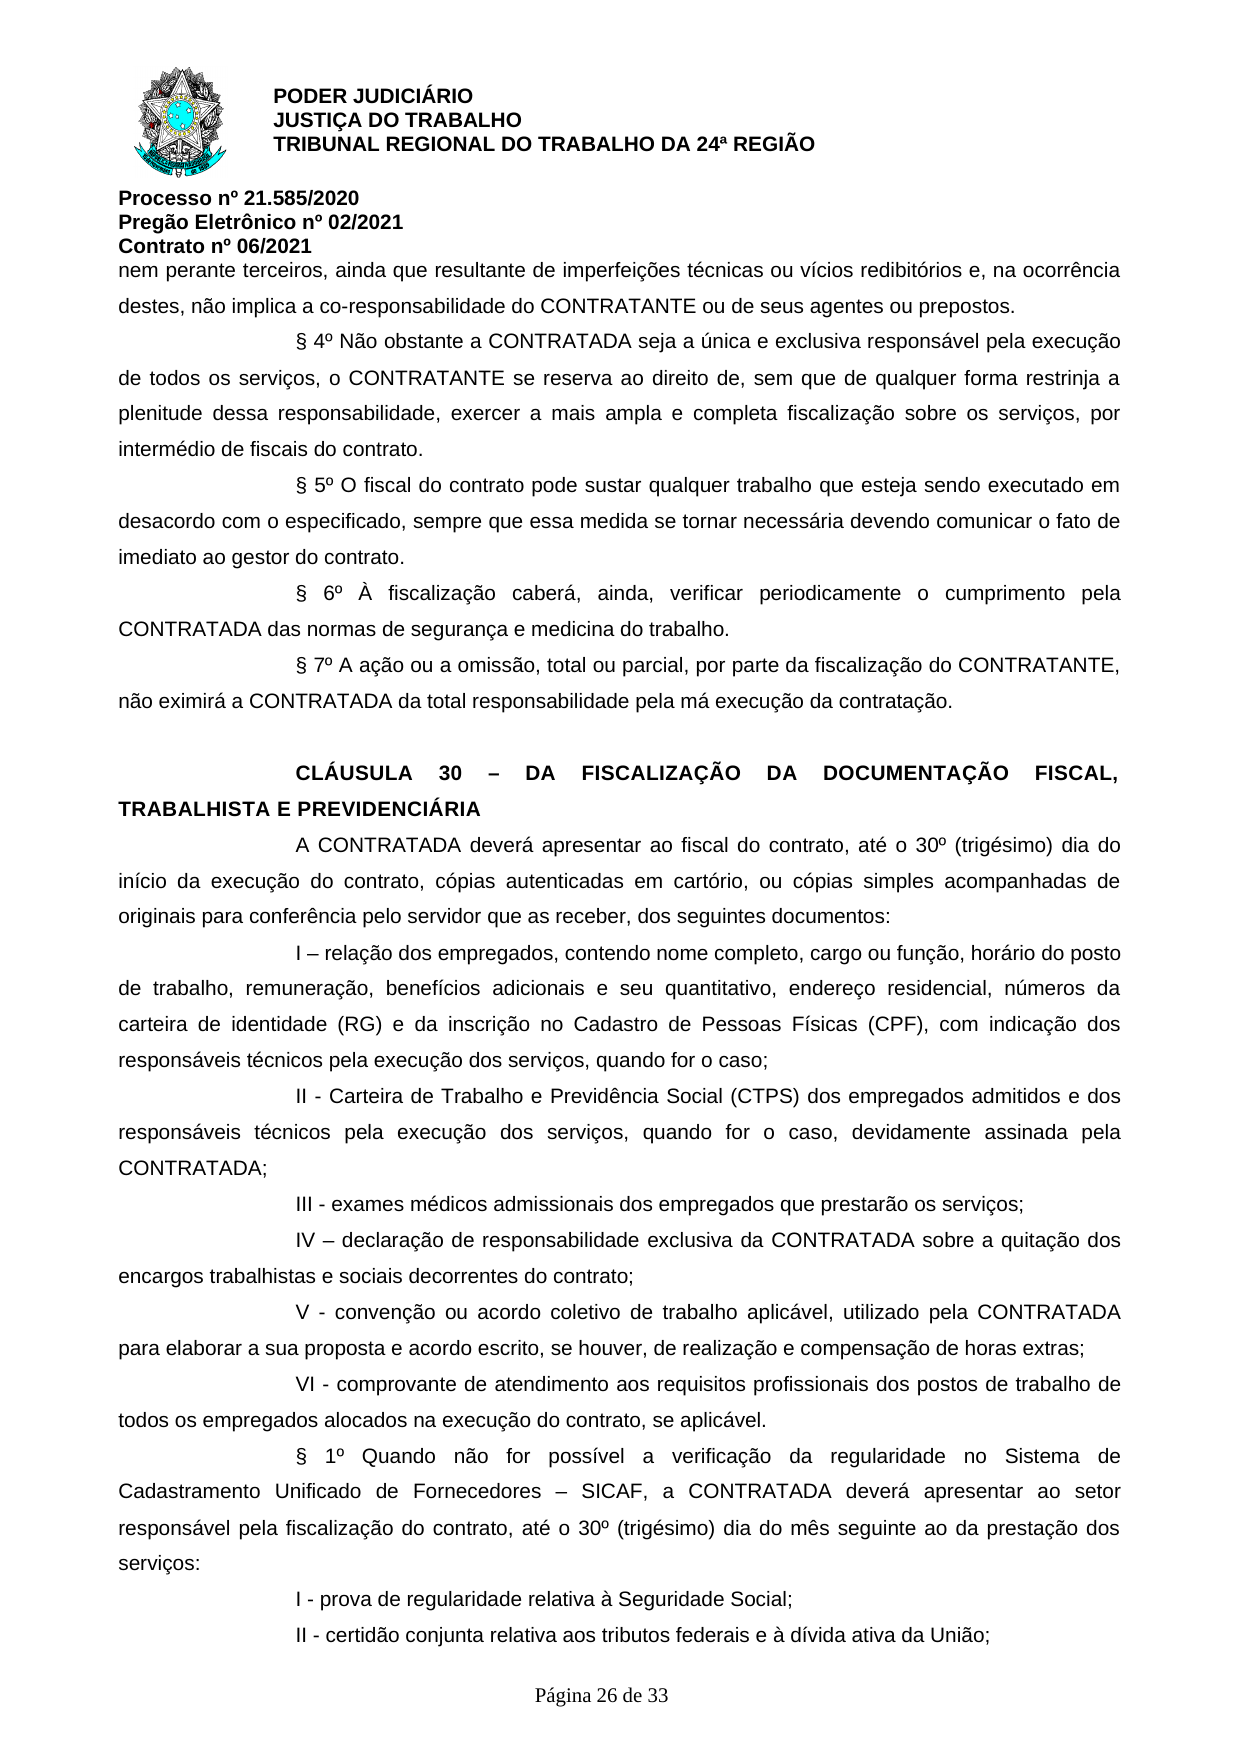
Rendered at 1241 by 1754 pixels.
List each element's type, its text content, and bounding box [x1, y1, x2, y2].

text nem perante terceiros, ainda que resultante de imperfeições técnicas ou vícios redibitórios e, na ocorrência destes, não implica a co-responsabilidade do CONTRATANTE ou de seus agentes ou prepostos. [118, 257, 1122, 317]
text § 4º Não obstante a CONTRATADA seja a única e exclusiva responsável pela execução de todos os serviços, o CONTRATANTE se reserva ao direito de, sem que de qualquer forma restrinja a plenitude dessa responsabilidade, exercer a mais ampla e completa fiscalização sobre os serviços, por intermédio de fiscais do contrato. [118, 329, 1122, 461]
text III - exames médicos admissionais dos empregados que prestarão os serviços; [118, 1192, 1122, 1216]
text I - prova de regularidade relativa à Seguridade Social; [118, 1587, 1122, 1611]
text II - Carteira de Trabalho e Previdência Social (CTPS) dos empregados admitidos e dos responsáveis técnicos pela execução dos serviços, quando for o caso, devidamente assinada pela CONTRATADA; [118, 1084, 1122, 1180]
text § 1º Quando não for possível a verificação da regularidade no Sistema de Cadastramento Unificado de Fornecedores – SICAF, a CONTRATADA deverá apresentar ao setor responsável pela fiscalização do contrato, até o 30º (trigésimo) dia do mês seguinte ao da prestação dos serviços: [118, 1443, 1122, 1575]
text VI - comprovante de atendimento aos requisitos profissionais dos postos de trabalho de todos os empregados alocados na execução do contrato, se aplicável. [118, 1372, 1122, 1431]
text II - certidão conjunta relativa aos tributos federais e à dívida ativa da União; [118, 1623, 1122, 1647]
text § 5º O fiscal do contrato pode sustar qualquer trabalho que esteja sendo executado em desacordo com o especificado, sempre que essa medida se tornar necessária devendo comunicar o fato de imediato ao gestor do contrato. [118, 473, 1122, 569]
text I – relação dos empregados, contendo nome completo, cargo ou função, horário do posto de trabalho, remuneração, benefícios adicionais e seu quantitativo, endereço residencial, números da carteira de identidade (RG) e da inscrição no Cadastro de Pessoas Físicas (CPF), com indicação dos responsáveis técnicos pela execução dos serviços, quando for o caso; [118, 940, 1122, 1072]
text § 7º A ação ou a omissão, total ou parcial, por parte da fiscalização do CONTRATANTE, não eximirá a CONTRATADA da total responsabilidade pela má execução da contratação. [118, 653, 1122, 713]
text V - convenção ou acordo coletivo de trabalho aplicável, utilizado pela CONTRATADA para elaborar a sua proposta e acordo escrito, se houver, de realização e compensação de horas extras; [118, 1300, 1122, 1359]
text IV – declaração de responsabilidade exclusiva da CONTRATADA sobre a quitação dos encargos trabalhistas e sociais decorrentes do contrato; [118, 1228, 1122, 1288]
text A CONTRATADA deverá apresentar ao fiscal do contrato, até o 30º (trigésimo) dia do início da execução do contrato, cópias autenticadas em cartório, ou cópias simples acompanhadas de originais para conferência pelo servidor que as receber, dos seguintes documentos: [118, 832, 1122, 928]
text CLÁUSULA 30 – DA FISCALIZAÇÃO DA DOCUMENTAÇÃO FISCAL, TRABALHISTA E PREVIDENCIÁRIA [118, 761, 1119, 821]
text § 6º À fiscalização caberá, ainda, verificar periodicamente o cumprimento pela CONTRATADA das normas de segurança e medicina do trabalho. [118, 581, 1122, 641]
picture [133, 66, 228, 178]
